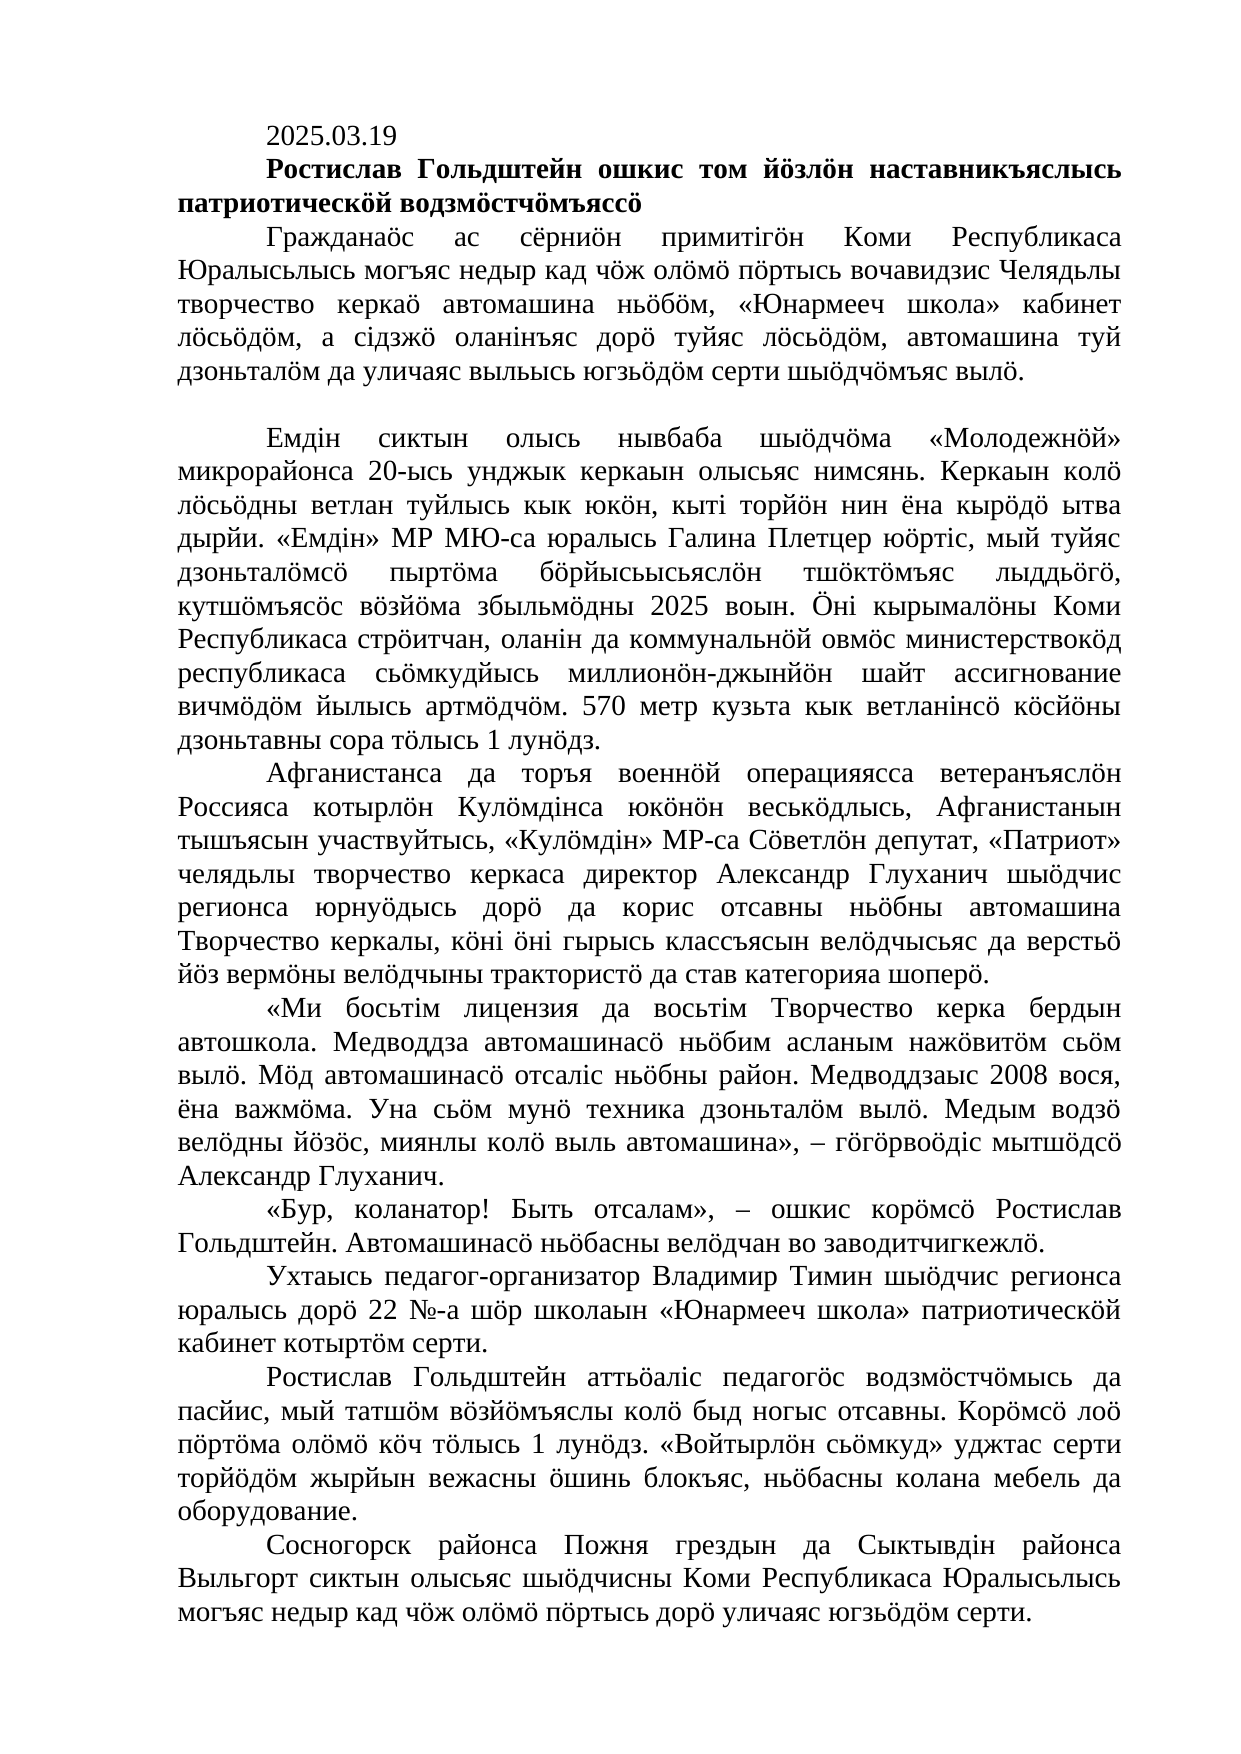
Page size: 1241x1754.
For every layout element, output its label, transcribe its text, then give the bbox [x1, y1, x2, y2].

text Ухтаысь педагог-организатор Владимир Тимин шыӧдчис регионса юралысь дорӧ 22 №-а шӧр школаын «Юнармееч школа» патриотическӧй кабинет котыртӧм серти. [177, 1258, 1122, 1359]
text Гражданаӧс ас сёрниӧн примитігӧн Коми Республикаса Юралысьлысь могъяс недыр кад чӧж олӧмӧ пӧртысь вочавидзис Челядьлы творчество керкаӧ автомашина ньӧбӧм, «Юнармееч школа» кабинет лӧсьӧдӧм, а сідзжӧ оланінъяс дорӧ туйяс лӧсьӧдӧм, автомашина туй дзоньталӧм да уличаяс выльысь югзьӧдӧм серти шыӧдчӧмъяс вылӧ. [177, 219, 1122, 386]
text Ростислав Гольдштейн аттьӧаліс педагогӧс водзмӧстчӧмысь да пасйис, мый татшӧм вӧзйӧмъяслы колӧ быд ногыс отсавны. Корӧмсӧ лоӧ пӧртӧма олӧмӧ кӧч тӧлысь 1 лунӧдз. «Войтырлӧн сьӧмкуд» уджтас серти торйӧдӧм жырйын вежасны ӧшинь блокъяс, ньӧбасны колана мебель да оборудование. [177, 1359, 1122, 1527]
text «Бур, коланатор! Быть отсалам», – ошкис корӧмсӧ Ростислав Гольдштейн. Автомашинасӧ ньӧбасны велӧдчан во заводитчигкежлӧ. [177, 1191, 1122, 1258]
text 2025.03.19 [177, 118, 1122, 152]
text Ростислав Гольдштейн ошкис том йӧзлӧн наставникъяслысь патриотическӧй водзмӧстчӧмъяссӧ [177, 152, 1122, 219]
text Сосногорск районса Пожня грездын да Сыктывдін районса Выльгорт сиктын олысьяс шыӧдчисны Коми Республикаса Юралысьлысь могъяс недыр кад чӧж олӧмӧ пӧртысь дорӧ уличаяс югзьӧдӧм серти. [177, 1527, 1122, 1627]
text Афганистанса да торъя военнӧй операцияясса ветеранъяслӧн Россияса котырлӧн Кулӧмдінса юкӧнӧн веськӧдлысь, Афганистанын тышъясын участвуйтысь, «Кулӧмдін» МР-са Сӧветлӧн депутат, «Патриот» челядьлы творчество керкаса директор Александр Глуханич шыӧдчис регионса юрнуӧдысь дорӧ да корис отсавны ньӧбны автомашина Творчество керкалы, кӧні ӧні гырысь классъясын велӧдчысьяс да верстьӧ йӧз вермӧны велӧдчыны трактористӧ да став категорияа шоперӧ. [177, 755, 1122, 990]
text Емдін сиктын олысь нывбаба шыӧдчӧма «Молодежнӧй» микрорайонса 20-ысь унджык керкаын олысьяс нимсянь. Керкаын колӧ лӧсьӧдны ветлан туйлысь кык юкӧн, кыті торйӧн нин ёна кырӧдӧ ытва дырйи. «Емдін» МР МЮ-са юралысь Галина Плетцер юӧртіс, мый туйяс дзоньталӧмсӧ пыртӧма бӧрйысьысьяслӧн тшӧктӧмъяс лыддьӧгӧ, кутшӧмъясӧс вӧзйӧма збыльмӧдны 2025 воын. Ӧні кырымалӧны Коми Республикаса стрӧитчан, оланін да коммунальнӧй овмӧс министерствокӧд республикаса сьӧмкудйысь миллионӧн-джынйӧн шайт ассигнование вичмӧдӧм йылысь артмӧдчӧм. 570 метр кузьта кык ветланінсӧ кӧсйӧны дзоньтавны сора тӧлысь 1 лунӧдз. [177, 420, 1122, 755]
text «Ми босьтім лицензия да восьтім Творчество керка бердын автошкола. Медводдза автомашинасӧ ньӧбим асланым нажӧвитӧм сьӧм вылӧ. Мӧд автомашинасӧ отсаліс ньӧбны район. Медводдзаыс 2008 вося, ёна важмӧма. Уна сьӧм мунӧ техника дзоньталӧм вылӧ. Медым водзӧ велӧдны йӧзӧс, миянлы колӧ выль автомашина», – гӧгӧрвоӧдіс мытшӧдсӧ Александр Глуханич. [177, 990, 1122, 1191]
